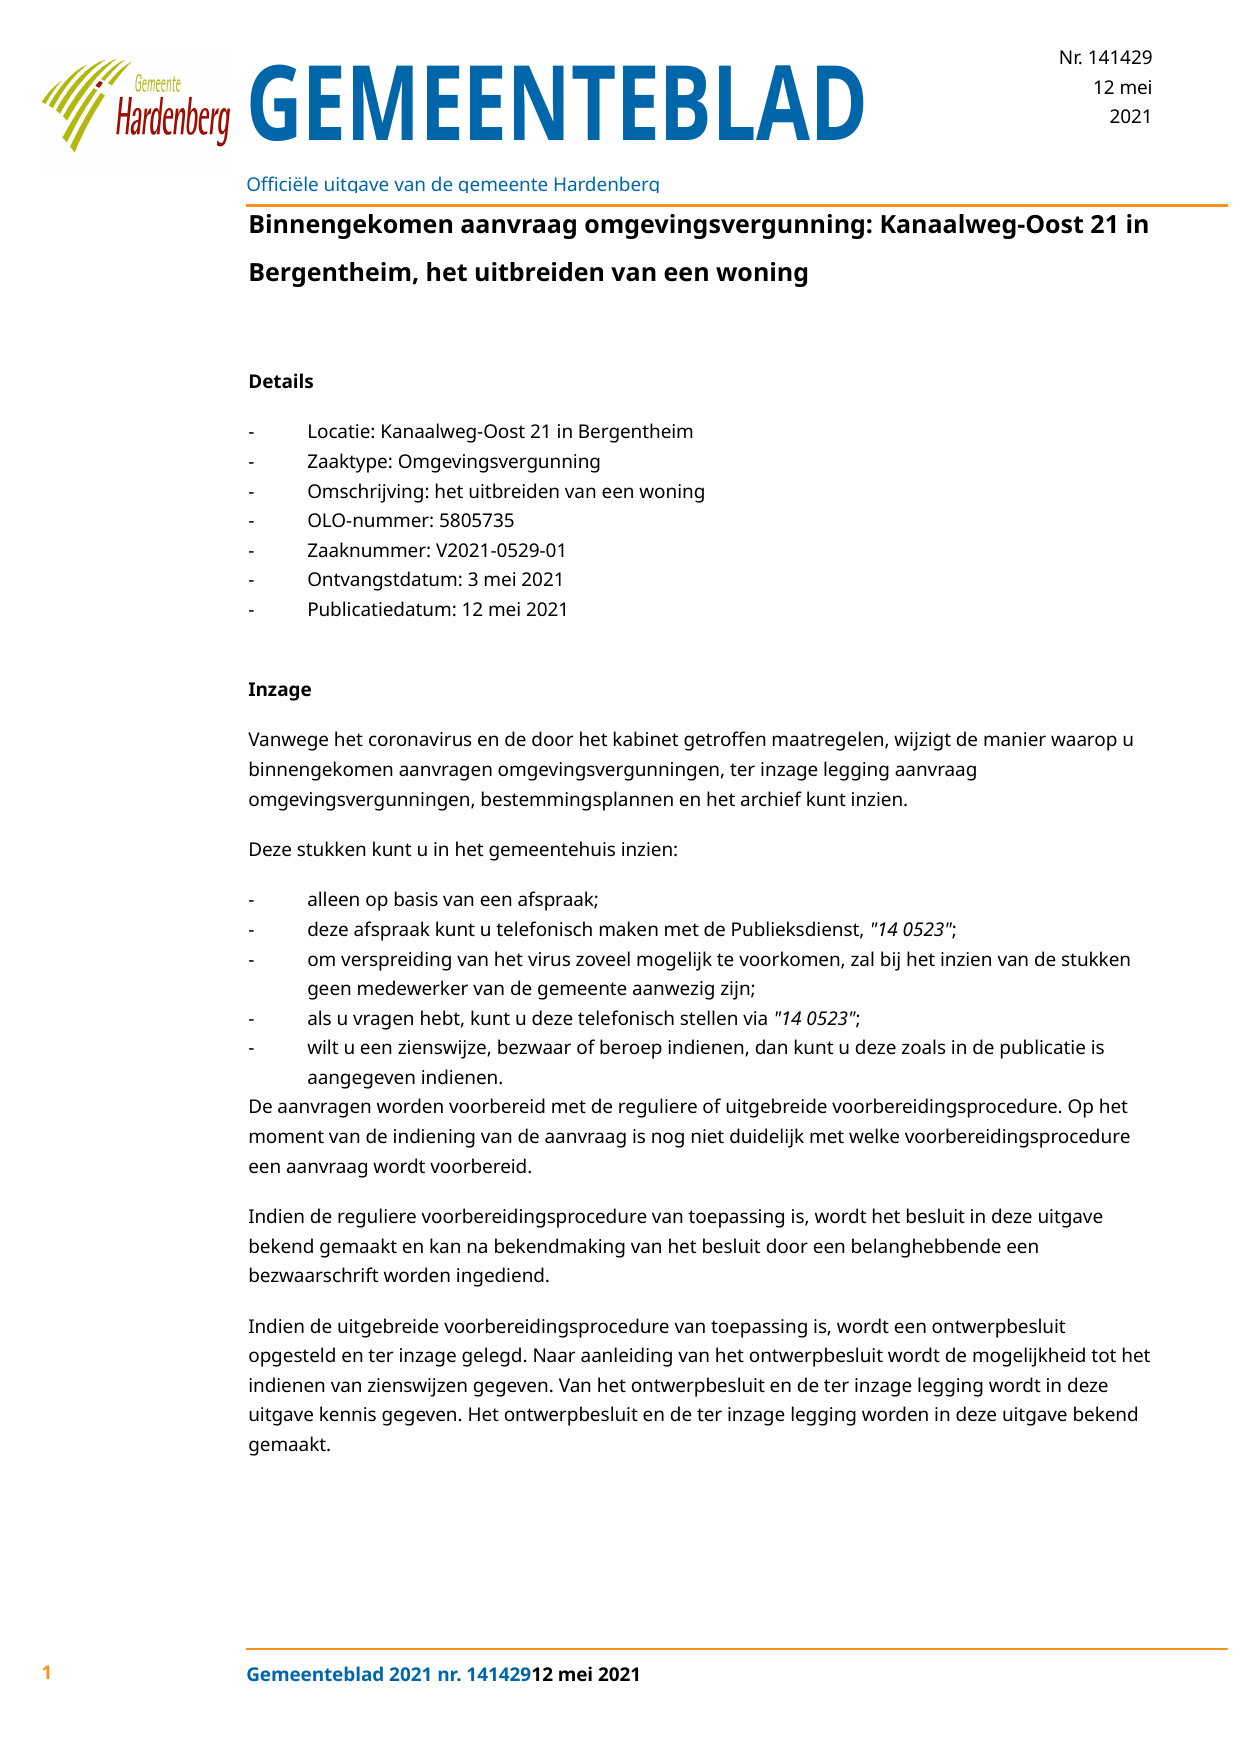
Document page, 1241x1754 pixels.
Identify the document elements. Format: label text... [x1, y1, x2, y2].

text De aanvragen worden voorbereid met de reguliere of uitgebreide voorbereidingsprocedure. Op het moment van de indiening van de aanvraag is nog niet duidelijk met welke voorbereidingsprocedure een aanvraag wordt voorbereid. [248, 1094, 1152, 1179]
text Vanwege het coronavirus en de door het kabinet getroffen maatregelen, wijzigt de manier waarop u binnengekomen aanvragen omgevingsvergunningen, ter inzage legging aanvraag omgevingsvergunningen, bestemmingsplannen en het archief kunt inzien. [248, 727, 1152, 812]
text Indien de uitgebreide voorbereidingsprocedure van toepassing is, wordt een ontwerpbesluit opgesteld en ter inzage gelegd. Naar aanleiding van het ontwerpbesluit wordt de mogelijkheid tot het indienen van zienswijzen gegeven. Van het ontwerpbesluit en de ter inzage legging wordt in deze uitgave kennis gegeven. Het ontwerpbesluit en de ter inzage legging worden in deze uitgave bekend gemaakt. [248, 1313, 1152, 1457]
list deze afspraak kunt u telefonisch maken met de Publieksdienst, "14 0523"; [248, 916, 1152, 942]
text Details [248, 368, 1152, 394]
list Zaaktype: Omgevingsvergunning [248, 448, 1152, 474]
text Inzage [248, 676, 1152, 702]
list Omschrijving: het uitbreiden van een woning [248, 478, 1152, 504]
list Publicatiedatum: 12 mei 2021 [248, 596, 1152, 622]
list alleen op basis van een afspraak; [248, 887, 1152, 912]
text Indien de reguliere voorbereidingsprocedure van toepassing is, wordt het besluit in deze uitgave bekend gemaakt en kan na bekendmaking van het besluit door een belanghebbende een bezwaarschrift worden ingediend. [248, 1203, 1152, 1288]
list Locatie: Kanaalweg-Oost 21 in Bergentheim [248, 419, 1152, 444]
list als u vragen hebt, kunt u deze telefonisch stellen via "14 0523"; [248, 1005, 1152, 1031]
list Ontvangstdatum: 3 mei 2021 [248, 567, 1152, 592]
list OLO-nummer: 5805735 [248, 507, 1152, 533]
list Zaaknummer: V2021-0529-01 [248, 537, 1152, 563]
text Binnengekomen aanvraag omgevingsvergunning: Kanaalweg-Oost 21 in Bergentheim, het uitbreiden van een woning [248, 207, 1152, 288]
text Deze stukken kunt u in het gemeentehuis inzien: [248, 836, 1152, 862]
list om verspreiding van het virus zoveel mogelijk te voorkomen, zal bij het inzien van de stukken geen medewerker van de gemeente aanwezig zijn; [248, 946, 1152, 1001]
list wilt u een zienswijze, bezwaar of beroep indienen, dan kunt u deze zoals in de publicatie is aangegeven indienen. [248, 1034, 1152, 1090]
picture [41, 47, 231, 172]
